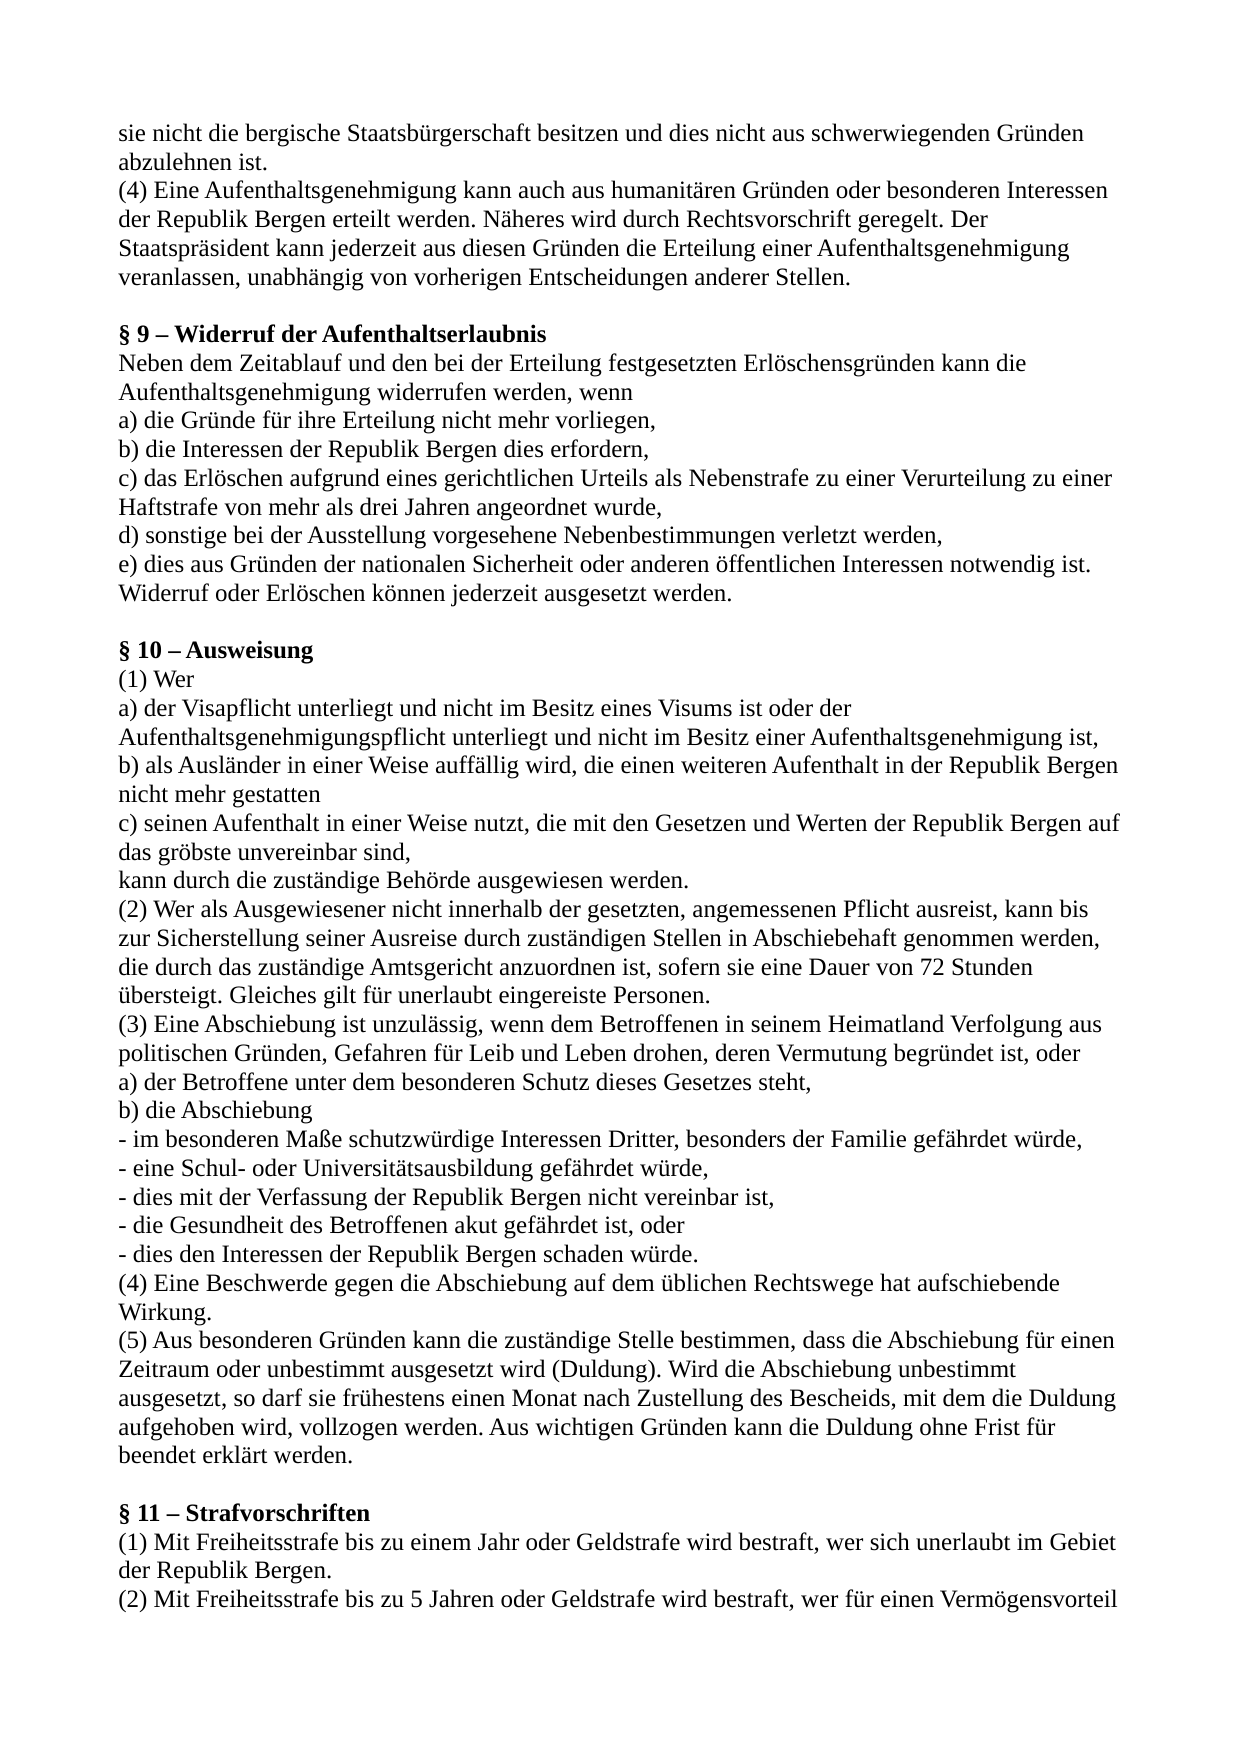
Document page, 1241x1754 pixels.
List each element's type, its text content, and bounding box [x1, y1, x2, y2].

text c) das Erlöschen aufgrund eines gerichtlichen Urteils als Nebenstrafe zu einer Verurteilung zu einer Haftstrafe von mehr als drei Jahren angeordnet wurde, [118, 463, 1122, 521]
text b) die Interessen der Republik Bergen dies erfordern, [118, 434, 1122, 463]
text (5) Aus besonderen Gründen kann die zuständige Stelle bestimmen, dass die Abschiebung für einen Zeitraum oder unbestimmt ausgesetzt wird (Duldung). Wird die Abschiebung unbestimmt ausgesetzt, so darf sie frühestens einen Monat nach Zustellung des Bescheids, mit dem die Duldung aufgehoben wird, vollzogen werden. Aus wichtigen Gründen kann die Duldung ohne Frist für beendet erklärt werden. [118, 1326, 1122, 1469]
text § 10 – Ausweisung [118, 636, 1122, 664]
text (4) Eine Beschwerde gegen die Abschiebung auf dem üblichen Rechtswege hat aufschiebende Wirkung. [118, 1268, 1122, 1326]
text a) die Gründe für ihre Erteilung nicht mehr vorliegen, [118, 406, 1122, 434]
text § 11 – Strafvorschriften [118, 1498, 1122, 1527]
text - dies mit der Verfassung der Republik Bergen nicht vereinbar ist, [118, 1182, 1122, 1211]
text § 9 – Widerruf der Aufenthaltserlaubnis [118, 319, 1122, 348]
text d) sonstige bei der Ausstellung vorgesehene Nebenbestimmungen verletzt werden, [118, 521, 1122, 549]
text (3) Eine Abschiebung ist unzulässig, wenn dem Betroffenen in seinem Heimatland Verfolgung aus politischen Gründen, Gefahren für Leib und Leben drohen, deren Vermutung begründet ist, oder a) der Betroffene unter dem besonderen Schutz dieses Gesetzes steht, b) die Abschiebung - im besonderen Maße schutzwürdige Interessen Dritter, besonders der Familie gefährdet würde, - eine Schul- oder Universitätsausbildung gefährdet würde, [118, 1009, 1122, 1182]
text (1) Mit Freiheitsstrafe bis zu einem Jahr oder Geldstrafe wird bestraft, wer sich unerlaubt im Gebiet der Republik Bergen. [118, 1527, 1122, 1584]
text (1) Wer a) der Visapflicht unterliegt und nicht im Besitz eines Visums ist oder der Aufenthaltsgenehmigungspflicht unterliegt und nicht im Besitz einer Aufenthaltsgenehmigung ist, b) als Ausländer in einer Weise auffällig wird, die einen weiteren Aufenthalt in der Republik Bergen nicht mehr gestatten c) seinen Aufenthalt in einer Weise nutzt, die mit den Gesetzen und Werten der Republik Bergen auf das gröbste unvereinbar sind, kann durch die zuständige Behörde ausgewiesen werden. [118, 664, 1122, 894]
text - die Gesundheit des Betroffenen akut gefährdet ist, oder - dies den Interessen der Republik Bergen schaden würde. [118, 1211, 1122, 1268]
text Neben dem Zeitablauf und den bei der Erteilung festgesetzten Erlöschensgründen kann die Aufenthaltsgenehmigung widerrufen werden, wenn [118, 348, 1122, 406]
text (2) Mit Freiheitsstrafe bis zu 5 Jahren oder Geldstrafe wird bestraft, wer für einen Vermögensvorteil [118, 1584, 1122, 1613]
text (4) Eine Aufenthaltsgenehmigung kann auch aus humanitären Gründen oder besonderen Interessen der Republik Bergen erteilt werden. Näheres wird durch Rechtsvorschrift geregelt. Der Staatspräsident kann jederzeit aus diesen Gründen die Erteilung einer Aufenthaltsgenehmigung veranlassen, unabhängig von vorherigen Entscheidungen anderer Stellen. [118, 176, 1122, 291]
text Widerruf oder Erlöschen können jederzeit ausgesetzt werden. [118, 578, 1122, 607]
text (2) Wer als Ausgewiesener nicht innerhalb der gesetzten, angemessenen Pflicht ausreist, kann bis zur Sicherstellung seiner Ausreise durch zuständigen Stellen in Abschiebehaft genommen werden, die durch das zuständige Amtsgericht anzuordnen ist, sofern sie eine Dauer von 72 Stunden übersteigt. Gleiches gilt für unerlaubt eingereiste Personen. [118, 894, 1122, 1009]
text sie nicht die bergische Staatsbürgerschaft besitzen und dies nicht aus schwerwiegenden Gründen abzulehnen ist. [118, 118, 1122, 176]
text e) dies aus Gründen der nationalen Sicherheit oder anderen öffentlichen Interessen notwendig ist. [118, 549, 1122, 578]
